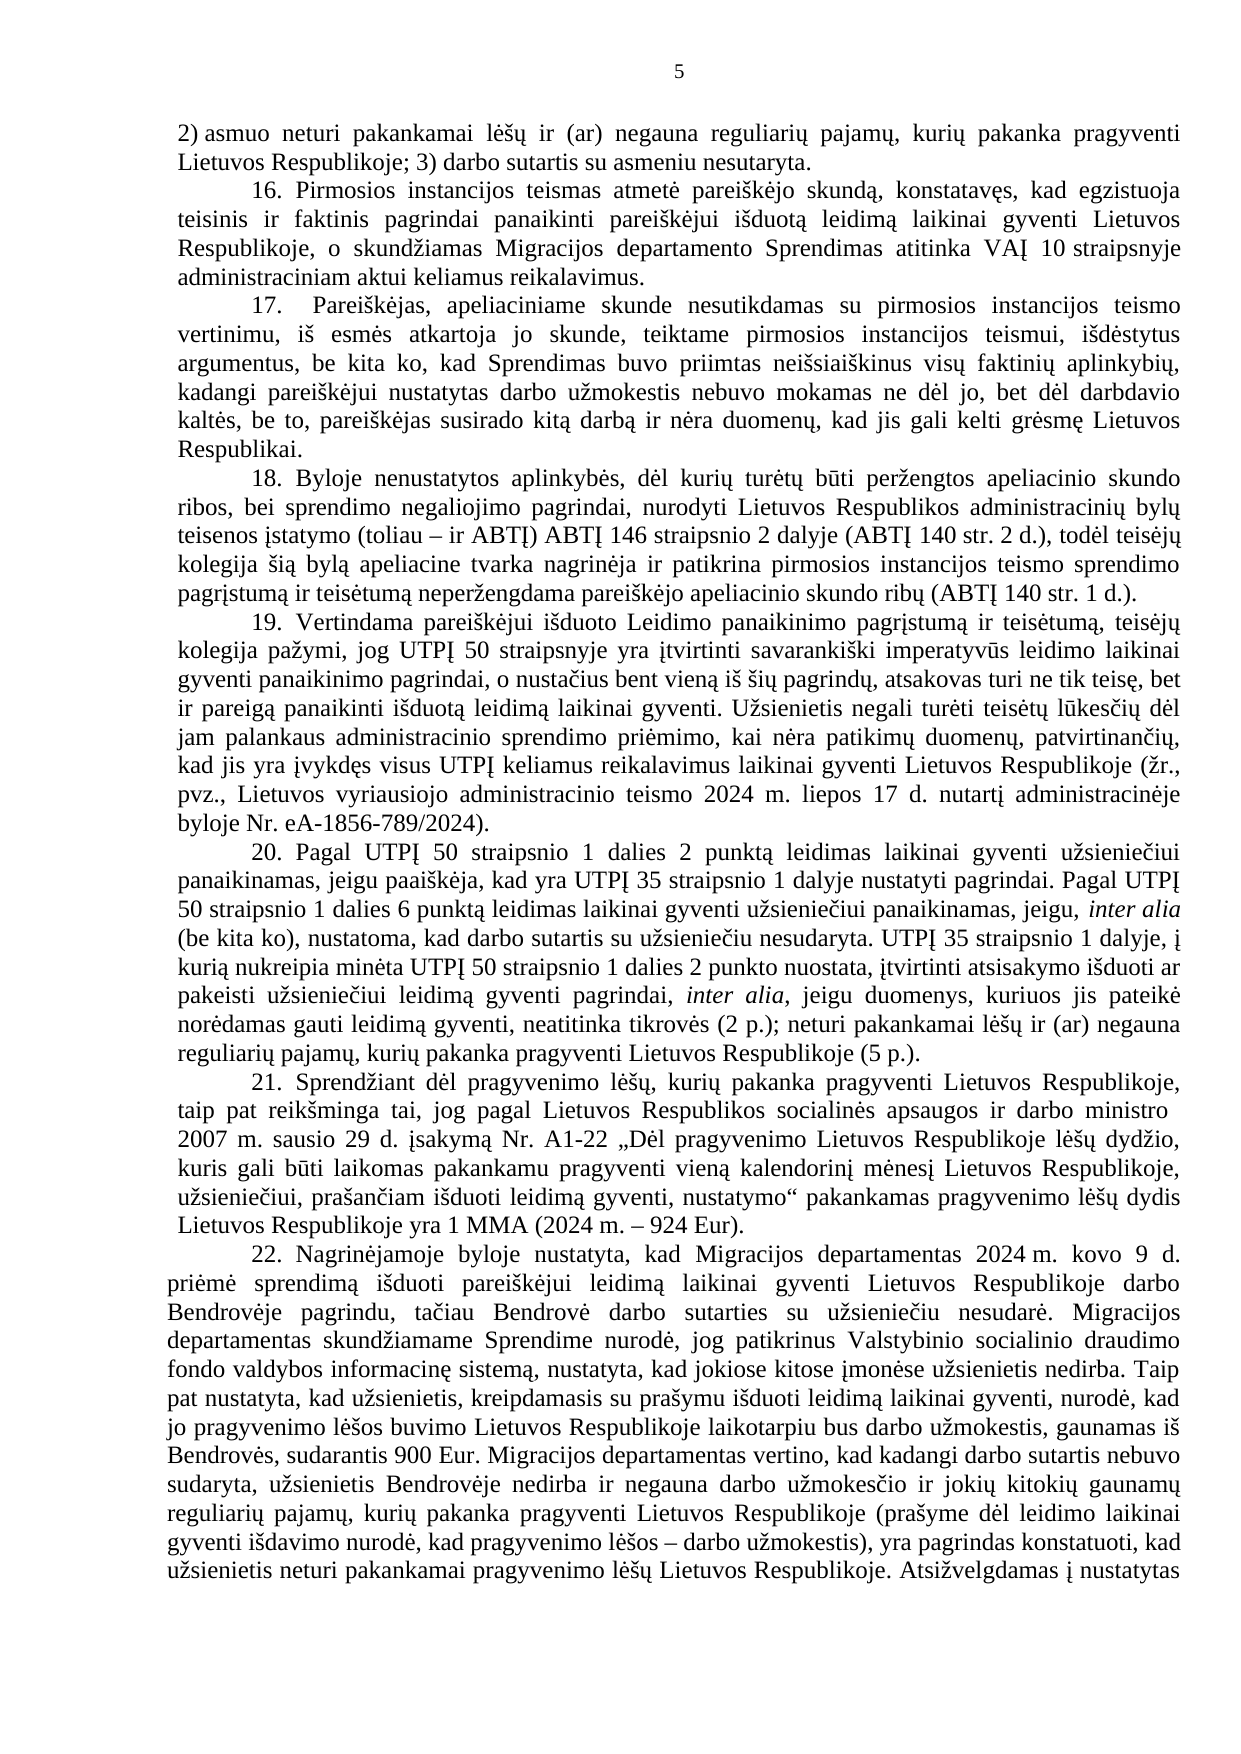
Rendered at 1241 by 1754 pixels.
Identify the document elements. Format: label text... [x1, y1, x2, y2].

text 20. Pagal UTPĮ 50 straipsnio 1 dalies 2 punktą leidimas laikinai gyventi užsieniečiui panaikinamas, jeigu paaiškėja, kad yra UTPĮ 35 straipsnio 1 dalyje nustatyti pagrindai. Pagal UTPĮ 50 straipsnio 1 dalies 6 punktą leidimas laikinai gyventi užsieniečiui panaikinamas, jeigu, inter alia (be kita ko), nustatoma, kad darbo sutartis su užsieniečiu nesudaryta. UTPĮ 35 straipsnio 1 dalyje, į kurią nukreipia minėta UTPĮ 50 straipsnio 1 dalies 2 punkto nuostata, įtvirtinti atsisakymo išduoti ar pakeisti užsieniečiui leidimą gyventi pagrindai, inter alia, jeigu duomenys, kuriuos jis pateikė norėdamas gauti leidimą gyventi, neatitinka tikrovės (2 p.); neturi pakankamai lėšų ir (ar) negauna reguliarių pajamų, kurių pakanka pragyventi Lietuvos Respublikoje (5 p.). [177, 837, 1181, 1067]
text 21. Sprendžiant dėl pragyvenimo lėšų, kurių pakanka pragyventi Lietuvos Respublikoje, taip pat reikšminga tai, jog pagal Lietuvos Respublikos socialinės apsaugos ir darbo ministro 2007 m. sausio 29 d. įsakymą Nr. A1-22 „Dėl pragyvenimo Lietuvos Respublikoje lėšų dydžio, kuris gali būti laikomas pakankamu pragyventi vieną kalendorinį mėnesį Lietuvos Respublikoje, užsieniečiui, prašančiam išduoti leidimą gyventi, nustatymo“ pakankamas pragyvenimo lėšų dydis Lietuvos Respublikoje yra 1 MMA (2024 m. – 924 Eur). [177, 1067, 1181, 1239]
text 18. Byloje nenustatytos aplinkybės, dėl kurių turėtų būti peržengtos apeliacinio skundo ribos, bei sprendimo negaliojimo pagrindai, nurodyti Lietuvos Respublikos administracinių bylų teisenos įstatymo (toliau – ir ABTĮ) ABTĮ 146 straipsnio 2 dalyje (ABTĮ 140 str. 2 d.), todėl teisėjų kolegija šią bylą apeliacine tvarka nagrinėja ir patikrina pirmosios instancijos teismo sprendimo pagrįstumą ir teisėtumą neperžengdama pareiškėjo apeliacinio skundo ribų (ABTĮ 140 str. 1 d.). [177, 463, 1181, 607]
text 17. Pareiškėjas, apeliaciniame skunde nesutikdamas su pirmosios instancijos teismo vertinimu, iš esmės atkartoja jo skunde, teiktame pirmosios instancijos teismui, išdėstytus argumentus, be kita ko, kad Sprendimas buvo priimtas neišsiaiškinus visų faktinių aplinkybių, kadangi pareiškėjui nustatytas darbo užmokestis nebuvo mokamas ne dėl jo, bet dėl darbdavio kaltės, be to, pareiškėjas susirado kitą darbą ir nėra duomenų, kad jis gali kelti grėsmę Lietuvos Respublikai. [177, 291, 1181, 463]
text 2) asmuo neturi pakankamai lėšų ir (ar) negauna reguliarių pajamų, kurių pakanka pragyventi Lietuvos Respublikoje; 3) darbo sutartis su asmeniu nesutaryta. [177, 118, 1181, 176]
text 19. Vertindama pareiškėjui išduoto Leidimo panaikinimo pagrįstumą ir teisėtumą, teisėjų kolegija pažymi, jog UTPĮ 50 straipsnyje yra įtvirtinti savarankiški imperatyvūs leidimo laikinai gyventi panaikinimo pagrindai, o nustačius bent vieną iš šių pagrindų, atsakovas turi ne tik teisę, bet ir pareigą panaikinti išduotą leidimą laikinai gyventi. Užsienietis negali turėti teisėtų lūkesčių dėl jam palankaus administracinio sprendimo priėmimo, kai nėra patikimų duomenų, patvirtinančių, kad jis yra įvykdęs visus UTPĮ keliamus reikalavimus laikinai gyventi Lietuvos Respublikoje (žr., pvz., Lietuvos vyriausiojo administracinio teismo 2024 m. liepos 17 d. nutartį administracinėje byloje Nr. eA-1856-789/2024). [177, 607, 1181, 837]
text 22. Nagrinėjamoje byloje nustatyta, kad Migracijos departamentas 2024 m. kovo 9 d. priėmė sprendimą išduoti pareiškėjui leidimą laikinai gyventi Lietuvos Respublikoje darbo Bendrovėje pagrindu, tačiau Bendrovė darbo sutarties su užsieniečiu nesudarė. Migracijos departamentas skundžiamame Sprendime nurodė, jog patikrinus Valstybinio socialinio draudimo fondo valdybos informacinę sistemą, nustatyta, kad jokiose kitose įmonėse užsienietis nedirba. Taip pat nustatyta, kad užsienietis, kreipdamasis su prašymu išduoti leidimą laikinai gyventi, nurodė, kad jo pragyvenimo lėšos buvimo Lietuvos Respublikoje laikotarpiu bus darbo užmokestis, gaunamas iš Bendrovės, sudarantis 900 Eur. Migracijos departamentas vertino, kad kadangi darbo sutartis nebuvo sudaryta, užsienietis Bendrovėje nedirba ir negauna darbo užmokesčio ir jokių kitokių gaunamų reguliarių pajamų, kurių pakanka pragyventi Lietuvos Respublikoje (prašyme dėl leidimo laikinai gyventi išdavimo nurodė, kad pragyvenimo lėšos – darbo užmokestis), yra pagrindas konstatuoti, kad užsienietis neturi pakankamai pragyvenimo lėšų Lietuvos Respublikoje. Atsižvelgdamas į nustatytas [167, 1239, 1181, 1584]
text 16. Pirmosios instancijos teismas atmetė pareiškėjo skundą, konstatavęs, kad egzistuoja teisinis ir faktinis pagrindai panaikinti pareiškėjui išduotą leidimą laikinai gyventi Lietuvos Respublikoje, o skundžiamas Migracijos departamento Sprendimas atitinka VAĮ 10 straipsnyje administraciniam aktui keliamus reikalavimus. [177, 176, 1181, 291]
